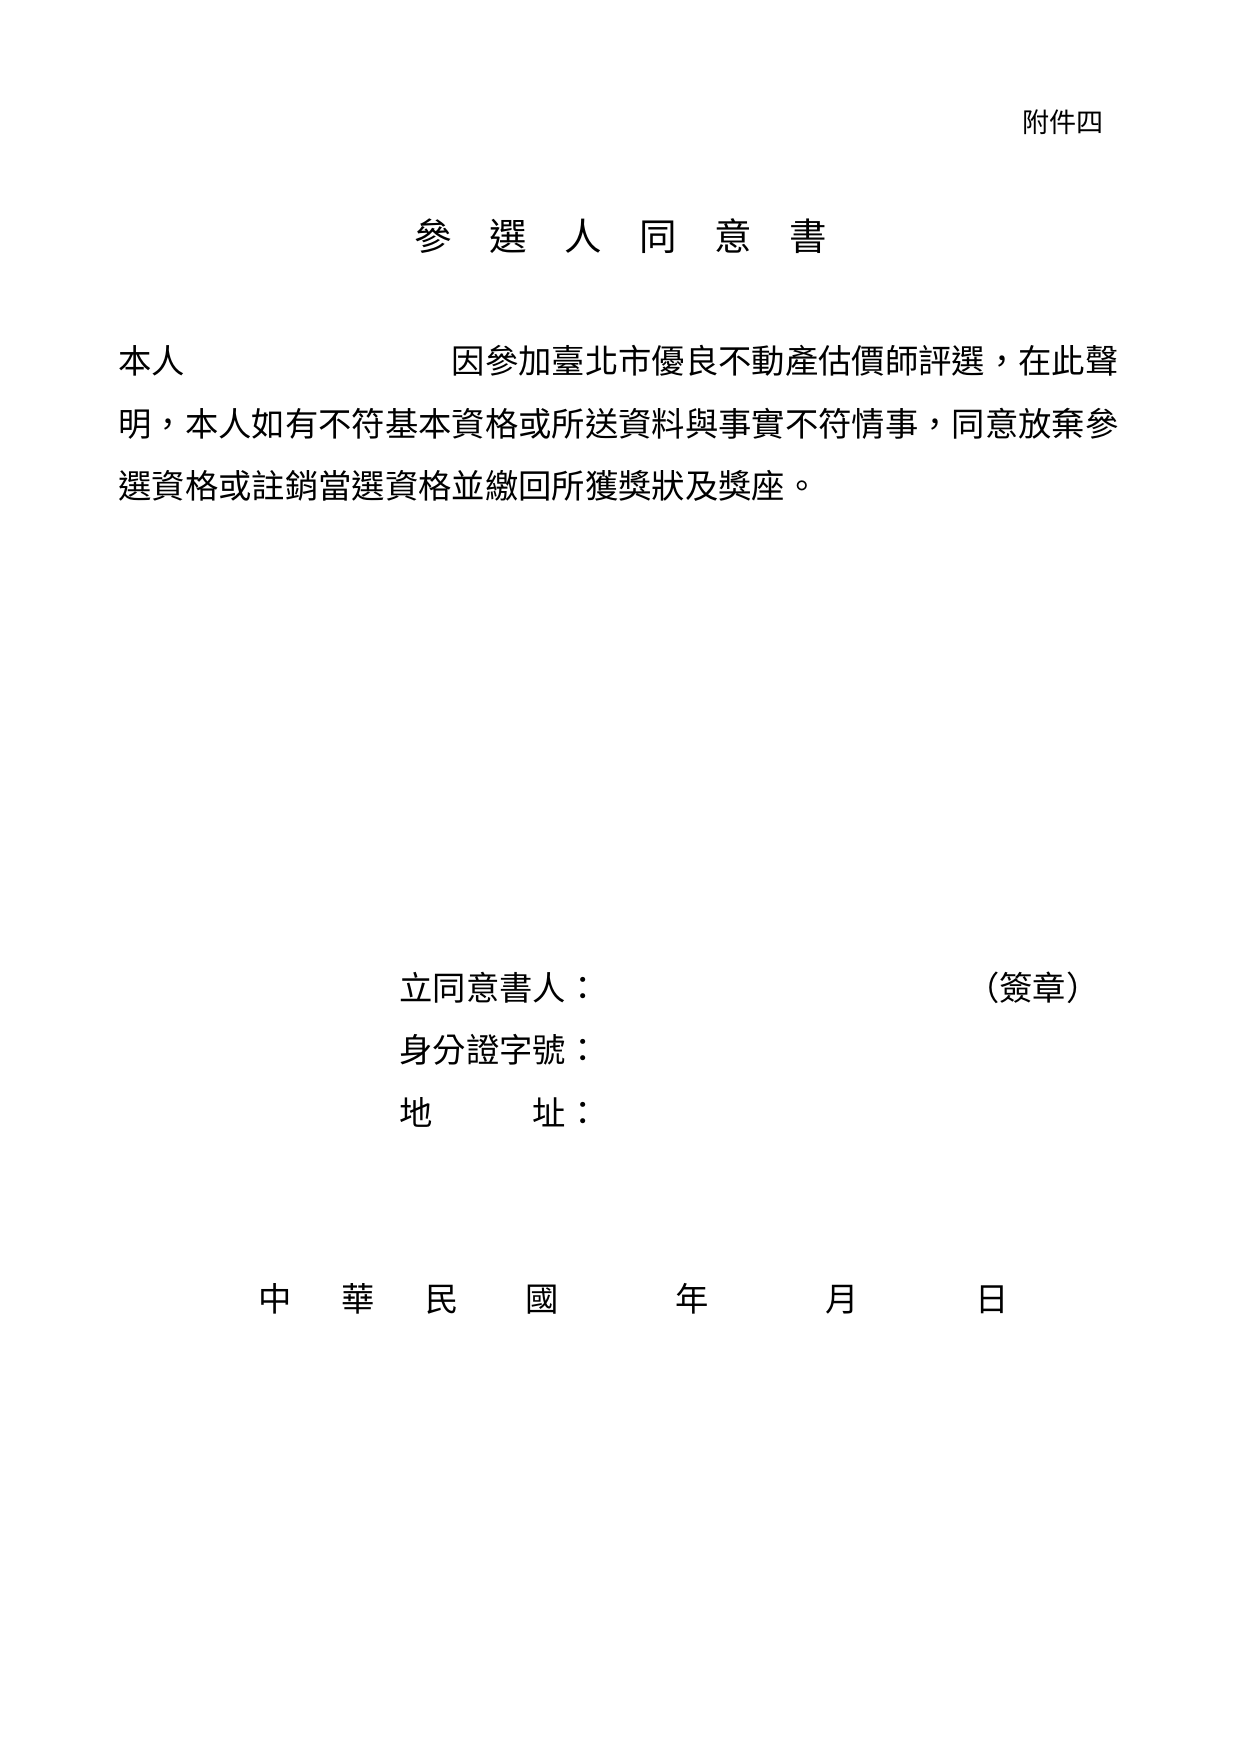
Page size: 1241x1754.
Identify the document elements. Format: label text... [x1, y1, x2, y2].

text 身分證字號： [118, 1005, 1122, 1067]
text 立同意書人： （簽章） [118, 942, 1122, 1005]
text 參 選 人 同 意 書 [118, 192, 1122, 255]
text 地 址： [118, 1067, 1122, 1130]
text 附件四 [996, 101, 1130, 140]
text 本人 因參加臺北市優良不動產估價師評選，在此聲明，本人如有不符基本資格或所送資料與事實不符情事，同意放棄參選資格或註銷當選資格並繳回所獲獎狀及獎座。 [118, 317, 1122, 505]
text 中 華 民 國 年 月 日 [0, 1255, 1119, 1317]
